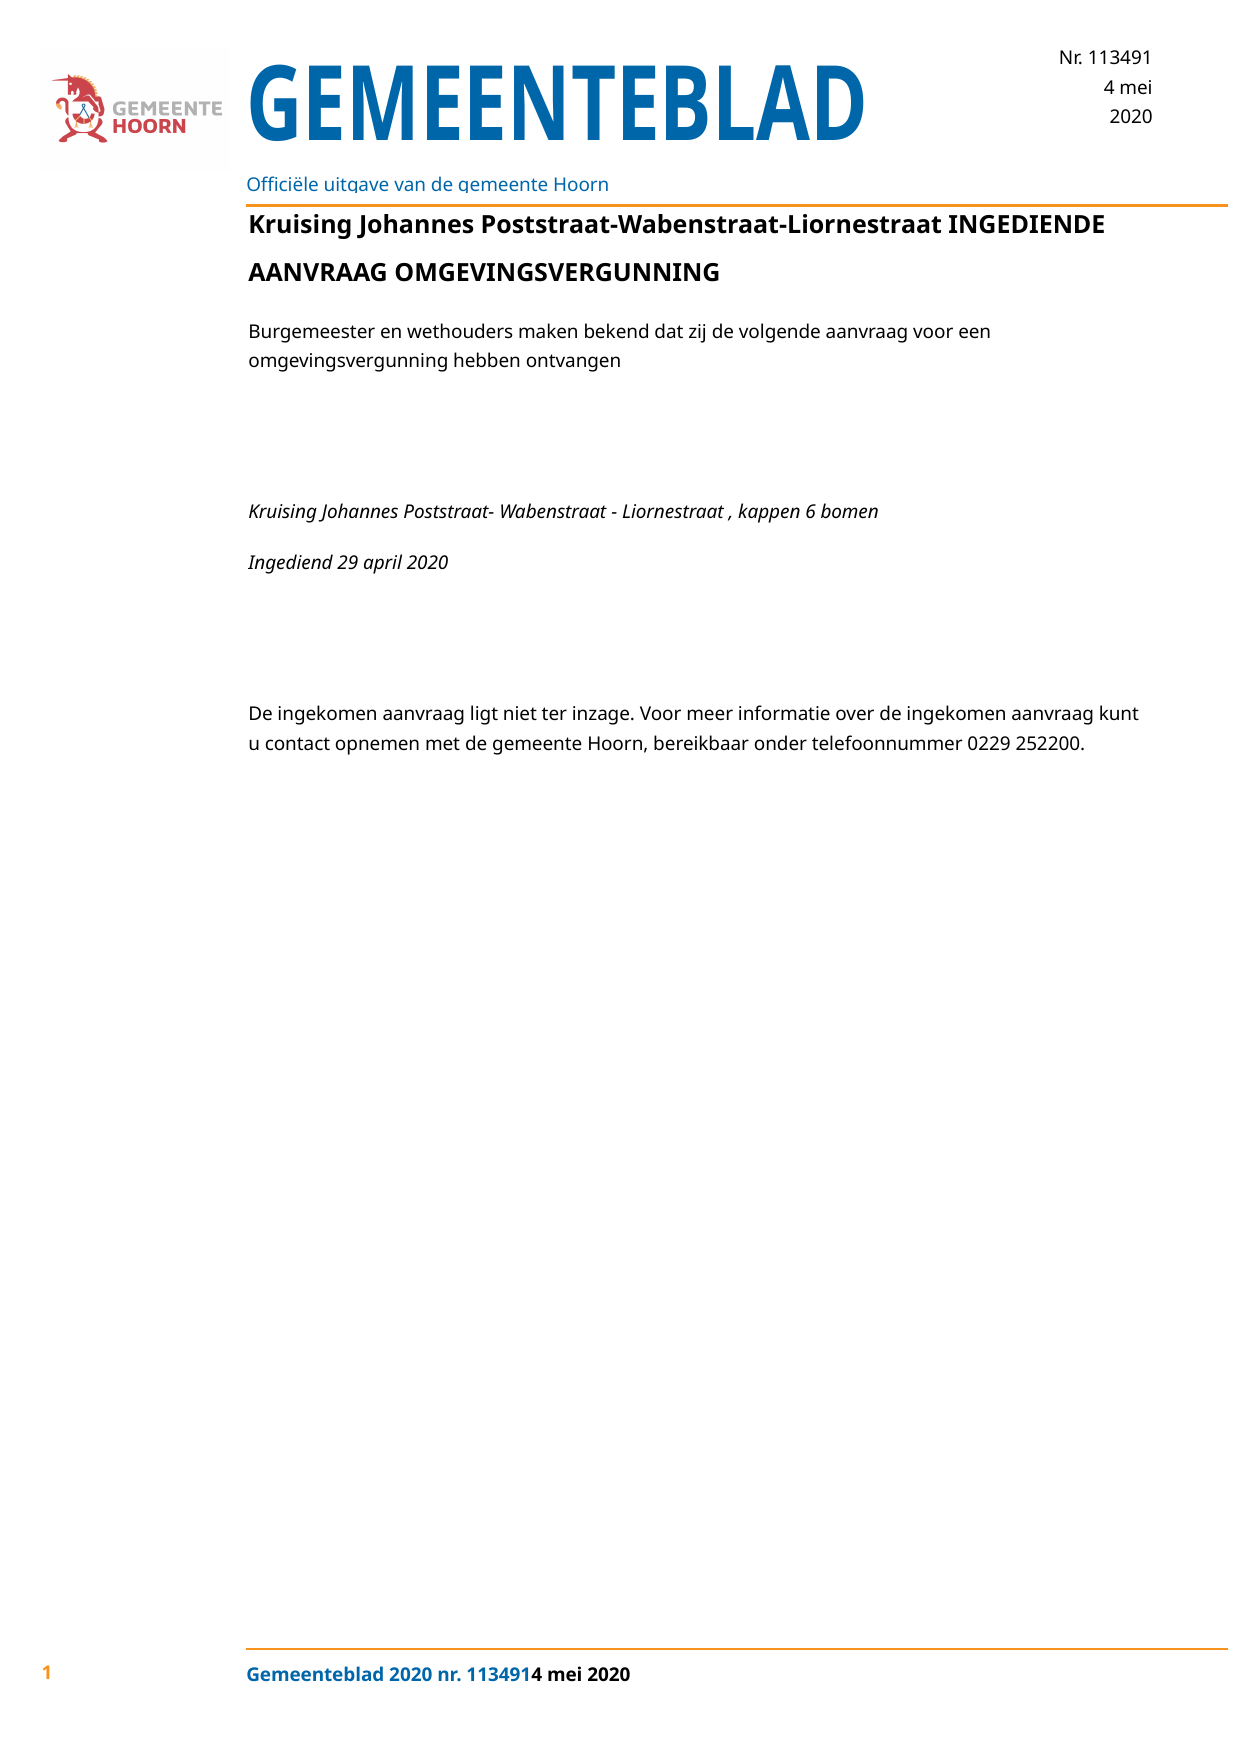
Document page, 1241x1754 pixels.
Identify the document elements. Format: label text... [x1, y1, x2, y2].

text De ingekomen aanvraag ligt niet ter inzage. Voor meer informatie over de ingekomen aanvraag kunt u contact opnemen met de gemeente Hoorn, bereikbaar onder telefoonnummer 0229 252200. [248, 700, 1152, 756]
picture [41, 47, 231, 172]
text Burgemeester en wethouders maken bekend dat zij de volgende aanvraag voor een omgevingsvergunning hebben ontvangen [248, 318, 1152, 373]
text Ingediend 29 april 2020 [248, 549, 1152, 575]
text Kruising Johannes Poststraat-Wabenstraat-Liornestraat INGEDIENDE AANVRAAG OMGEVINGSVERGUNNING [248, 207, 1152, 288]
text Kruising Johannes Poststraat- Wabenstraat - Liornestraat , kappen 6 bomen [248, 499, 1152, 524]
